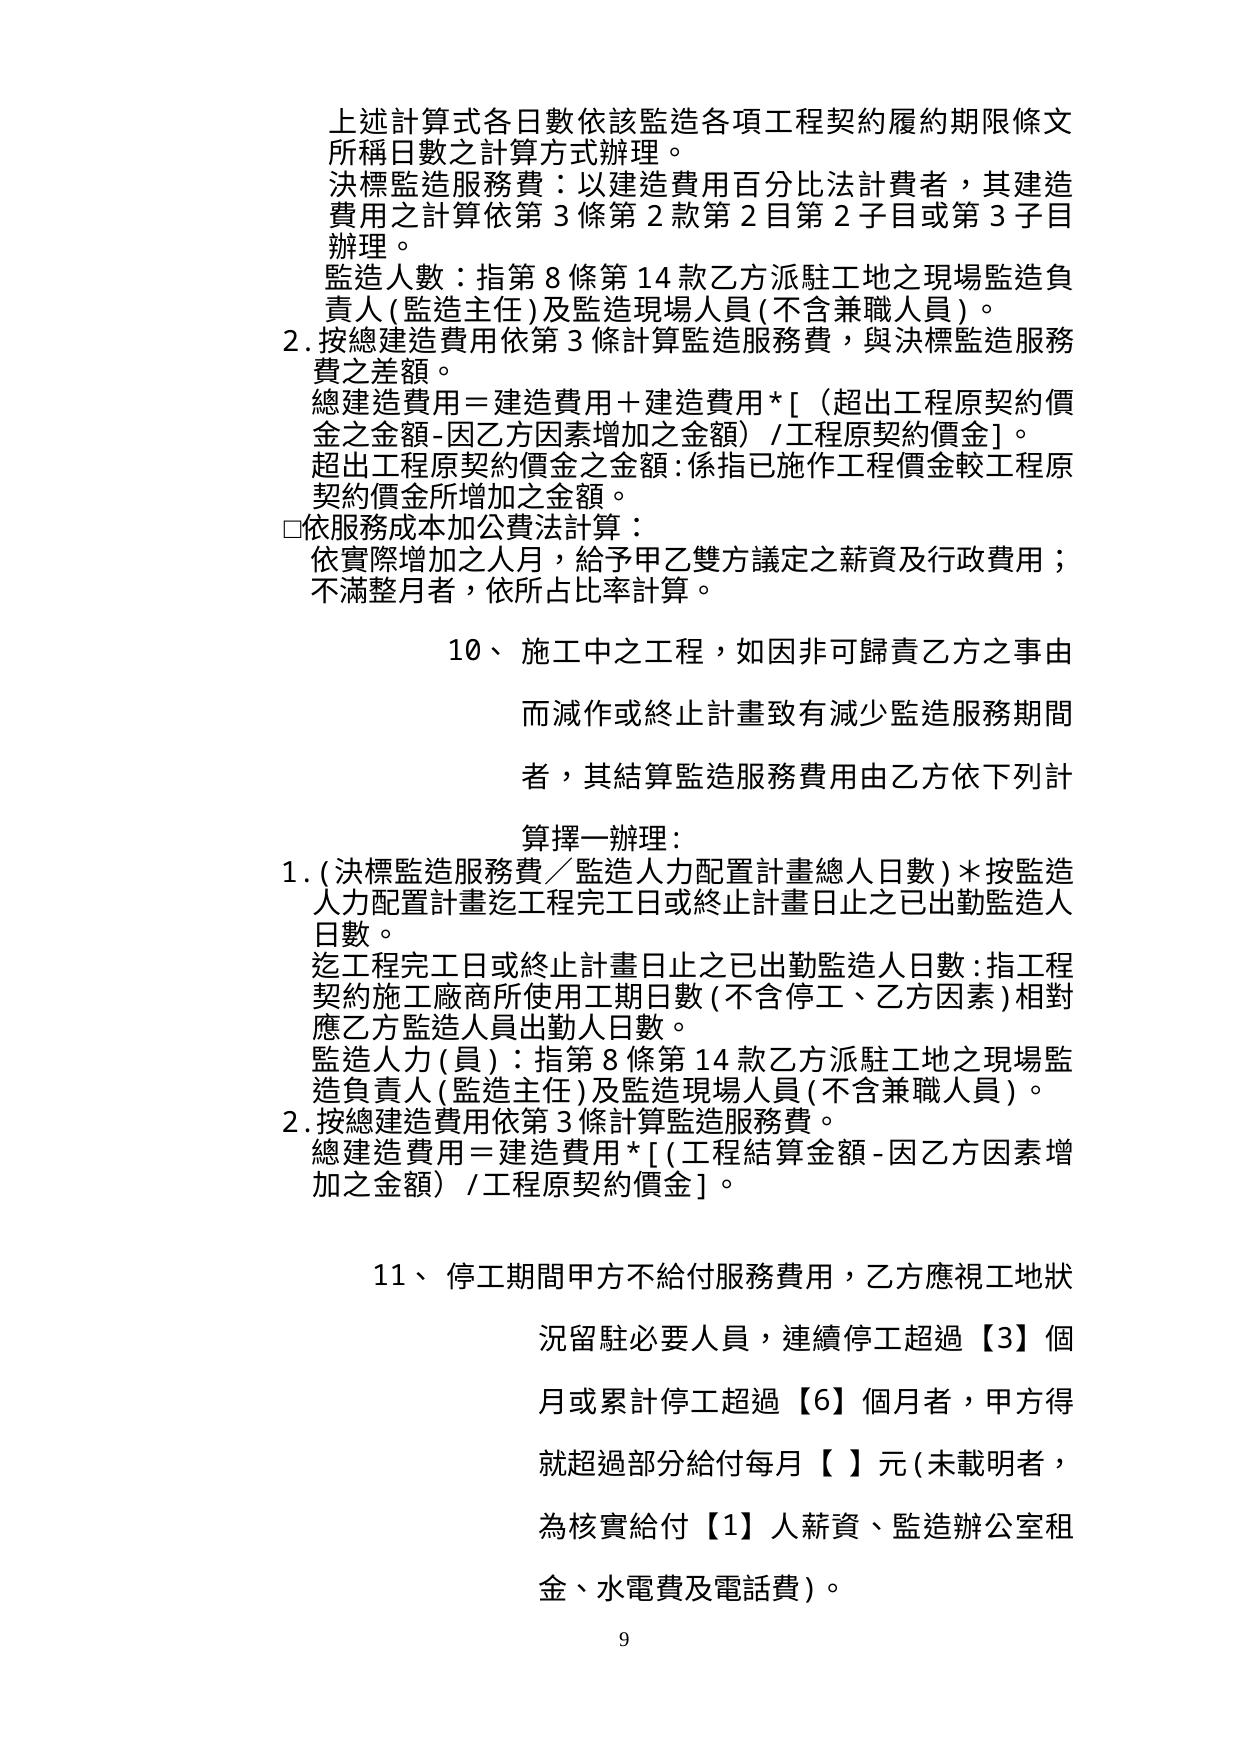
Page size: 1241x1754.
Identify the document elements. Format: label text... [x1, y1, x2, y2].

text 決標監造服務費：以建造費用百分比法計費者，其建造費用之計算依第3條第2款第2目第2子目或第3子目辦理。 [328, 170, 1075, 264]
text 監造人數：指第8條第14款乙方派駐工地之現場監造負責人(監造主任)及監造現場人員(不含兼職人員)。 [324, 264, 1075, 326]
text 1.(決標監造服務費／監造人力配置計畫總人日數)＊按監造人力配置計畫迄工程完工日或終止計畫日止之已出勤監造人日數。 [280, 858, 1075, 951]
text 2.按總建造費用依第3條計算監造服務費。 [281, 1108, 1075, 1139]
list 停工期間甲方不給付服務費用，乙方應視工地狀況留駐必要人員，連續停工超過【3】個月或累計停工超過【6】個月者，甲方得就超過部分給付每月【 】元(未載明者，為核實給付【1】人薪資、監造辦公室租金、水電費及電話費)。 [372, 1233, 1075, 1608]
text 2.按總建造費用依第3條計算監造服務費，與決標監造服務費之差額。 [282, 326, 1075, 389]
text 總建造費用＝建造費用＋建造費用*[（超出工程原契約價金之金額-因乙方因素增加之金額）/工程原契約價金]。 [311, 389, 1075, 451]
text 超出工程原契約價金之金額:係指已施作工程價金較工程原契約價金所增加之金額。 [311, 451, 1075, 514]
list 施工中之工程，如因非可歸責乙方之事由而減作或終止計畫致有減少監造服務期間者，其結算監造服務費用由乙方依下列計算擇一辦理: [447, 608, 1075, 858]
text 監造人力(員)：指第8條第14款乙方派駐工地之現場監造負責人(監造主任)及監造現場人員(不含兼職人員)。 [311, 1045, 1075, 1108]
text 依實際增加之人月，給予甲乙雙方議定之薪資及行政費用；不滿整月者，依所占比率計算。 [310, 545, 1075, 608]
text □依服務成本加公費法計算： [165, 514, 1075, 545]
text 迄工程完工日或終止計畫日止之已出勤監造人日數:指工程契約施工廠商所使用工期日數(不含停工、乙方因素)相對應乙方監造人員出勤人日數。 [311, 951, 1075, 1045]
text 總建造費用＝建造費用*[(工程結算金額-因乙方因素增加之金額）/工程原契約價金]。 [311, 1139, 1075, 1201]
text 上述計算式各日數依該監造各項工程契約履約期限條文所稱日數之計算方式辦理。 [328, 108, 1075, 170]
